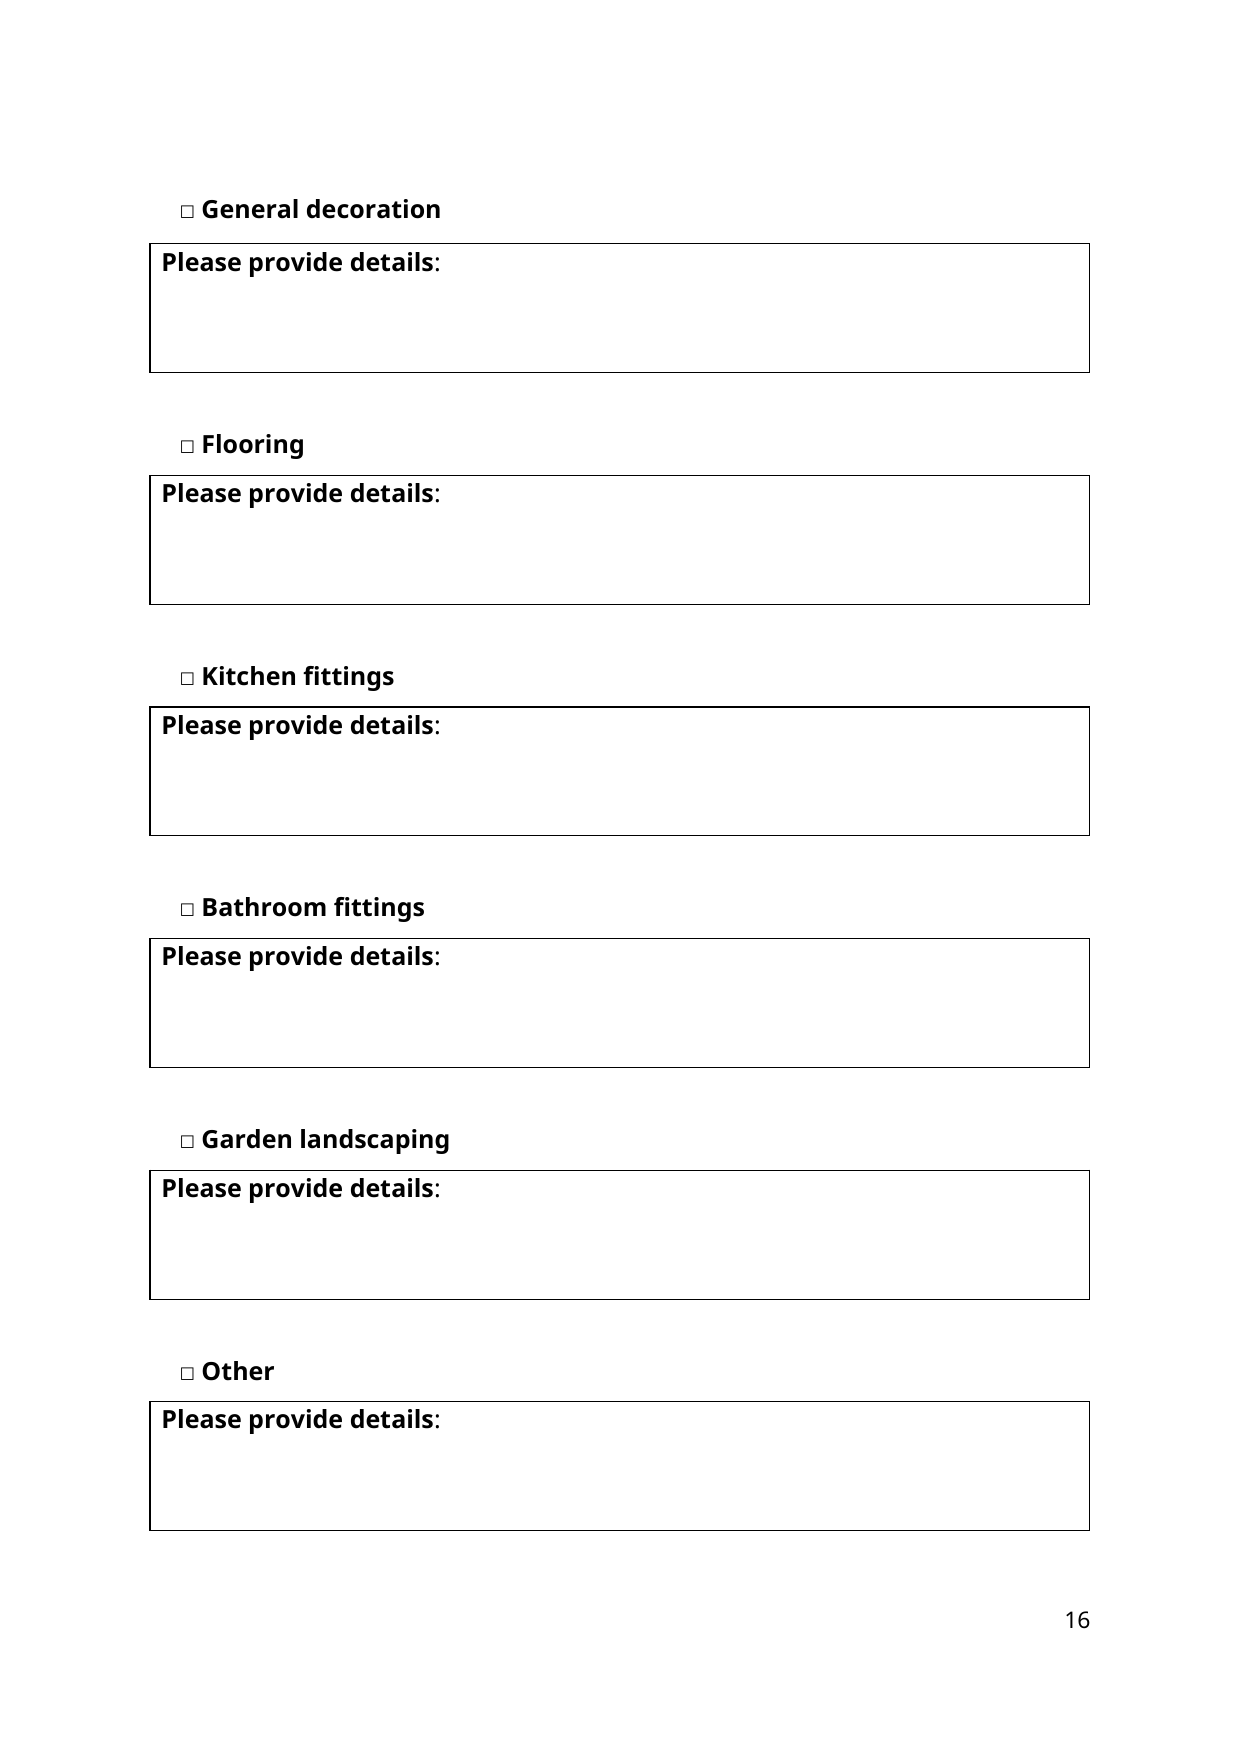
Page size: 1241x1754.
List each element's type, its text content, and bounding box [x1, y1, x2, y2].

text ☐ Flooring [150, 427, 1090, 461]
table_header Please provide details: [151, 1171, 1089, 1298]
text ☐ Garden landscaping [150, 1122, 1090, 1156]
table_header Please provide details: [151, 939, 1089, 1067]
text ☐ General decoration [150, 191, 1090, 225]
table_header Please provide details: [151, 708, 1089, 835]
text ☐ Kitchen fittings [150, 658, 1090, 693]
table_header Please provide details: [151, 1402, 1089, 1530]
text ☐ Bathroom fittings [150, 890, 1090, 924]
table_header Please provide details: [151, 476, 1089, 604]
table_header Please provide details: [151, 244, 1089, 372]
text ☐ Other [150, 1353, 1090, 1387]
